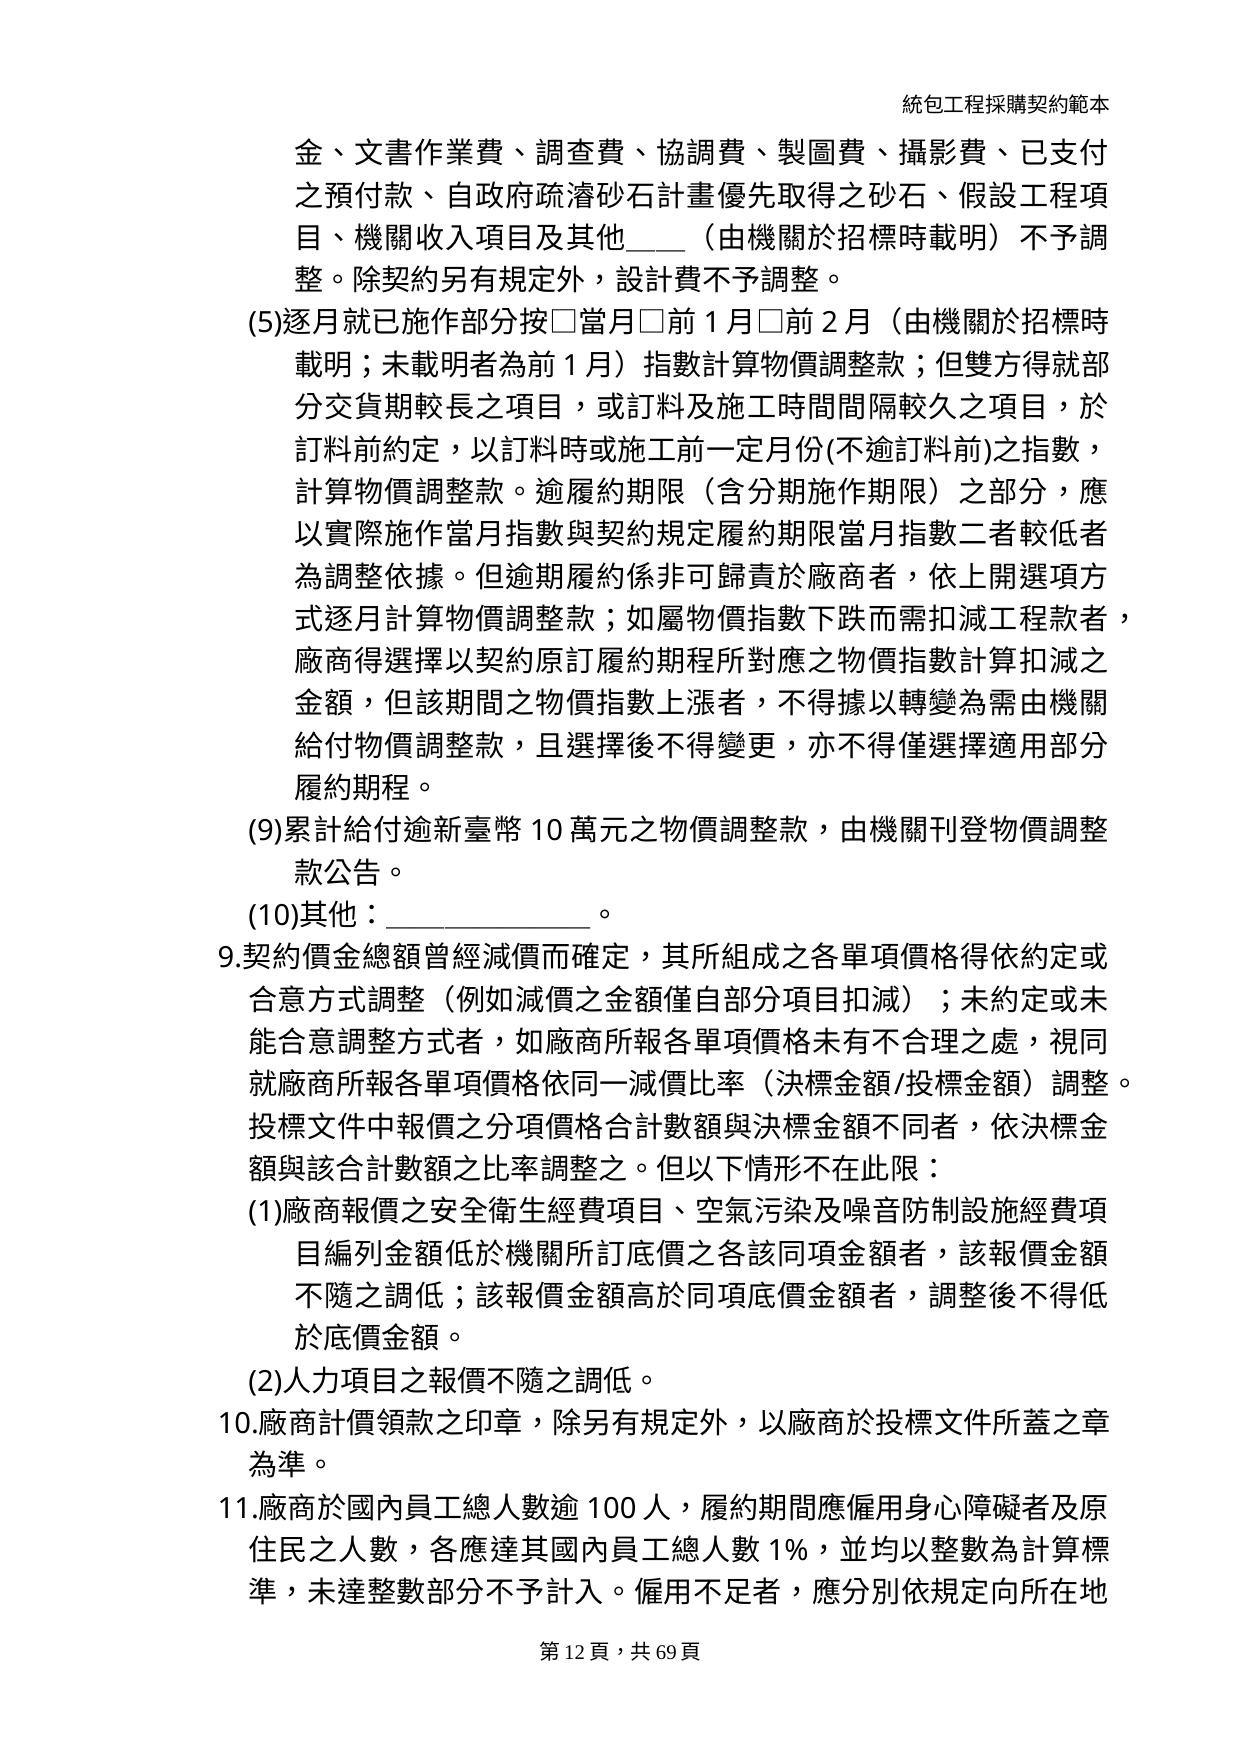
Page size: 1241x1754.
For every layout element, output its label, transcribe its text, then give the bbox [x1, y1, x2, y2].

text (2)人力項目之報價不隨之調低。 [248, 1357, 1110, 1399]
text (9)累計給付逾新臺幣10萬元之物價調整款，由機關刊登物價調整款公告。 [248, 807, 1110, 892]
text (1)廠商報價之安全衛生經費項目、空氣污染及噪音防制設施經費項目編列金額低於機關所訂底價之各該同項金額者，該報價金額不隨之調低；該報價金額高於同項底價金額者，調整後不得低於底價金額。 [248, 1188, 1110, 1357]
text 金、文書作業費、調查費、協調費、製圖費、攝影費、已支付之預付款、自政府疏濬砂石計畫優先取得之砂石、假設工程項目、機關收入項目及其他＿＿（由機關於招標時載明）不予調整。除契約另有規定外，設計費不予調整。 [248, 130, 1110, 299]
text 9.契約價金總額曾經減價而確定，其所組成之各單項價格得依約定或合意方式調整（例如減價之金額僅自部分項目扣減）；未約定或未能合意調整方式者，如廠商所報各單項價格未有不合理之處，視同就廠商所報各單項價格依同一減價比率（決標金額/投標金額）調整。投標文件中報價之分項價格合計數額與決標金額不同者，依決標金額與該合計數額之比率調整之。但以下情形不在此限： [217, 934, 1110, 1188]
text (5)逐月就已施作部分按□當月□前1月□前2月（由機關於招標時載明；未載明者為前1月）指數計算物價調整款；但雙方得就部分交貨期較長之項目，或訂料及施工時間間隔較久之項目，於訂料前約定，以訂料時或施工前一定月份(不逾訂料前)之指數，計算物價調整款。逾履約期限（含分期施作期限）之部分，應以實際施作當月指數與契約規定履約期限當月指數二者較低者為調整依據。但逾期履約係非可歸責於廠商者，依上開選項方式逐月計算物價調整款；如屬物價指數下跌而需扣減工程款者，廠商得選擇以契約原訂履約期程所對應之物價指數計算扣減之金額，但該期間之物價指數上漲者，不得據以轉變為需由機關給付物價調整款，且選擇後不得變更，亦不得僅選擇適用部分履約期程。 [248, 299, 1110, 807]
text 10.廠商計價領款之印章，除另有規定外，以廠商於投標文件所蓋之章為準。 [217, 1399, 1110, 1484]
text (10)其他：＿＿＿＿＿＿＿。 [248, 892, 1110, 934]
text 11.廠商於國內員工總人數逾100人，履約期間應僱用身心障礙者及原住民之人數，各應達其國內員工總人數1%，並均以整數為計算標準，未達整數部分不予計入。僱用不足者，應分別依規定向所在地之直轄市或縣（市）勞工主管機關設立之身心障礙者就業基金專戶及原住民族中央主管機關設立之原住民族就業基金專戶，繳納上月之代金；並不得僱用外籍勞工取代僱用不足額部分。招標機關應將國內員工總人數逾100人之廠商資料公開於政府採購資訊公告系統，以供勞工及原住民族主管機關查核代金繳納情形，招標機關不另辦理查核。 [217, 1484, 1110, 1611]
